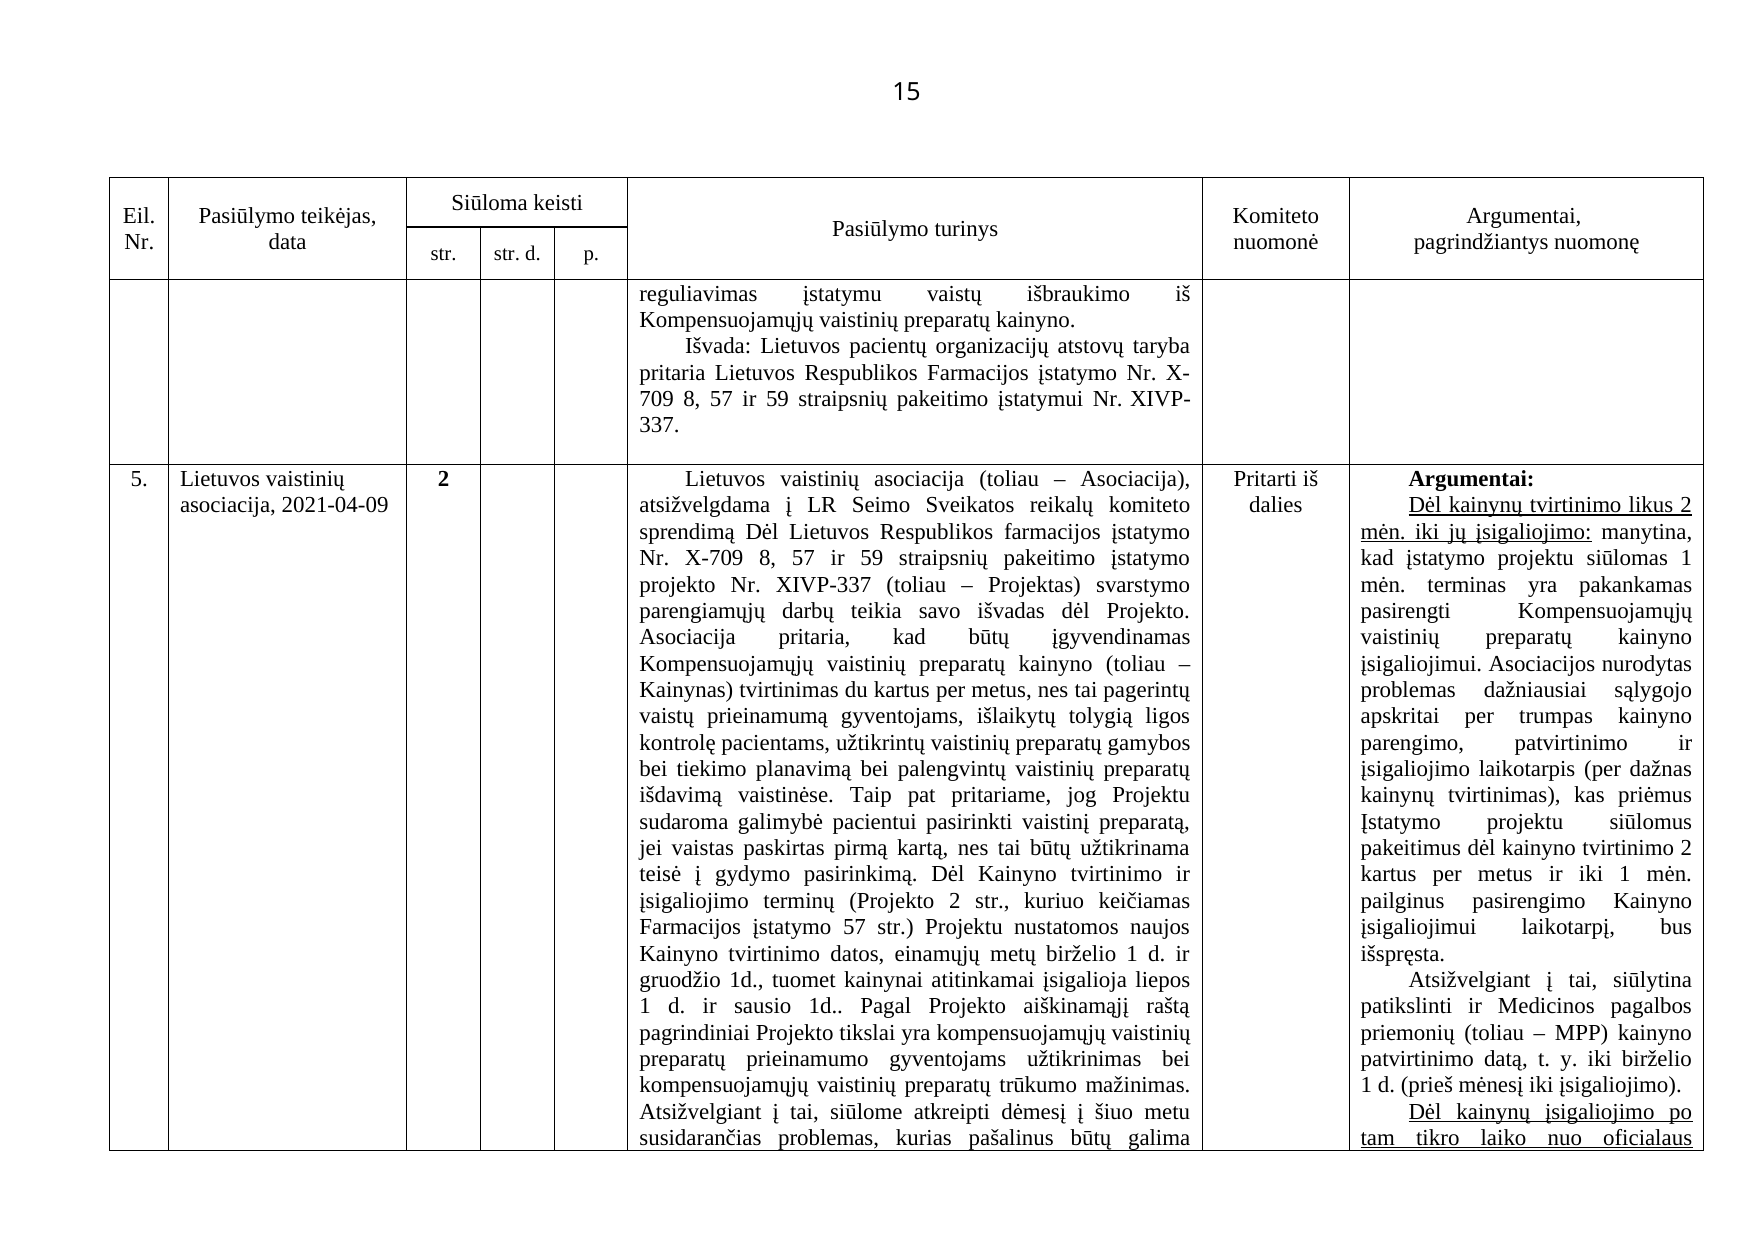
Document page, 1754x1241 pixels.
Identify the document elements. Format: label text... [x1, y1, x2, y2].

table_cell Lietuvos vaistinių asociacija, 2021-04-09 [169, 465, 406, 1150]
table_cell 2 [407, 465, 480, 1150]
table_cell Pritarti iš dalies [1203, 465, 1349, 1150]
table_header Pasiūlymo teikėjas, data [169, 178, 406, 279]
table_cell Lietuvos vaistinių asociacija (toliau – Asociacija), atsižvelgdama į LR Seimo Sveikatos reikalų komiteto sprendimą Dėl Lietuvos Respublikos farmacijos įstatymo Nr. X-709 8, 57 ir 59 straipsnių pakeitimo įstatymo projekto Nr. XIVP-337 (toliau – Projektas) svarstymo parengiamųjų darbų teikia savo išvadas dėl Projekto. Asociacija pritaria, kad būtų įgyvendinamas Kompensuojamųjų vaistinių preparatų kainyno (toliau – Kainynas) tvirtinimas du kartus per metus, nes tai pagerintų vaistų prieinamumą gyventojams, išlaikytų tolygią ligos kontrolę pacientams, užtikrintų vaistinių preparatų gamybos bei tiekimo planavimą bei palengvintų vaistinių preparatų išdavimą vaistinėse. Taip pat pritariame, jog Projektu sudaroma galimybė pacientui pasirinkti vaistinį preparatą, jei vaistas paskirtas pirmą kartą, nes tai būtų užtikrinama teisė į gydymo pasirinkimą. Dėl Kainyno tvirtinimo ir įsigaliojimo terminų (Projekto 2 str., kuriuo keičiamas Farmacijos įstatymo 57 str.) Projektu nustatomos naujos Kainyno tvirtinimo datos, einamųjų metų birželio 1 d. ir gruodžio 1d., tuomet kainynai atitinkamai įsigalioja liepos 1 d. ir sausio 1d.. Pagal Projekto aiškinamąjį raštą pagrindiniai Projekto tikslai yra kompensuojamųjų vaistinių preparatų prieinamumo gyventojams užtikrinimas bei kompensuojamųjų vaistinių preparatų trūkumo mažinimas. Atsižvelgiant į tai, siūlome atkreipti dėmesį į šiuo metu susidarančias problemas, kurias pašalinus būtų galima [628, 465, 1202, 1150]
table_cell str. d. [481, 228, 554, 279]
table_header Siūloma keisti [407, 178, 627, 226]
table_cell [110, 280, 168, 464]
table_cell [407, 280, 480, 464]
table_cell [481, 280, 554, 464]
table_cell str. [407, 228, 480, 279]
table_cell [555, 465, 627, 1150]
table_cell [1203, 280, 1349, 464]
table_cell 5. [110, 465, 168, 1150]
table_cell p. [555, 228, 627, 279]
table_header Komiteto nuomonė [1203, 178, 1349, 279]
table_cell Argumentai: Dėl kainynų tvirtinimo likus 2 mėn. iki jų įsigaliojimo: manytina, kad įstatymo projektu siūlomas 1 mėn. terminas yra pakankamas pasirengti Kompensuojamųjų vaistinių preparatų kainyno įsigaliojimui. Asociacijos nurodytas problemas dažniausiai sąlygojo apskritai per trumpas kainyno parengimo, patvirtinimo ir įsigaliojimo laikotarpis (per dažnas kainynų tvirtinimas), kas priėmus Įstatymo projektu siūlomus pakeitimus dėl kainyno tvirtinimo 2 kartus per metus ir iki 1 mėn. pailginus pasirengimo Kainyno įsigaliojimui laikotarpį, bus išspręsta. Atsižvelgiant į tai, siūlytina patikslinti ir Medicinos pagalbos priemonių (toliau – MPP) kainyno patvirtinimo datą, t. y. iki birželio 1 d. (prieš mėnesį iki įsigaliojimo). Dėl kainynų įsigaliojimo po tam tikro laiko nuo oficialaus [1350, 465, 1703, 1150]
table_cell [481, 465, 554, 1150]
table_header Eil. Nr. [110, 178, 168, 279]
table_cell reguliavimas įstatymu vaistų išbraukimo iš Kompensuojamųjų vaistinių preparatų kainyno. Išvada: Lietuvos pacientų organizacijų atstovų taryba pritaria Lietuvos Respublikos Farmacijos įstatymo Nr. X-709 8, 57 ir 59 straipsnių pakeitimo įstatymui Nr. XIVP-337. [628, 280, 1202, 464]
table_header Pasiūlymo turinys [628, 178, 1202, 279]
table_header Argumentai, pagrindžiantys nuomonę [1350, 178, 1703, 279]
table_cell [169, 280, 406, 464]
table_cell [1350, 280, 1703, 464]
table_cell [555, 280, 627, 464]
